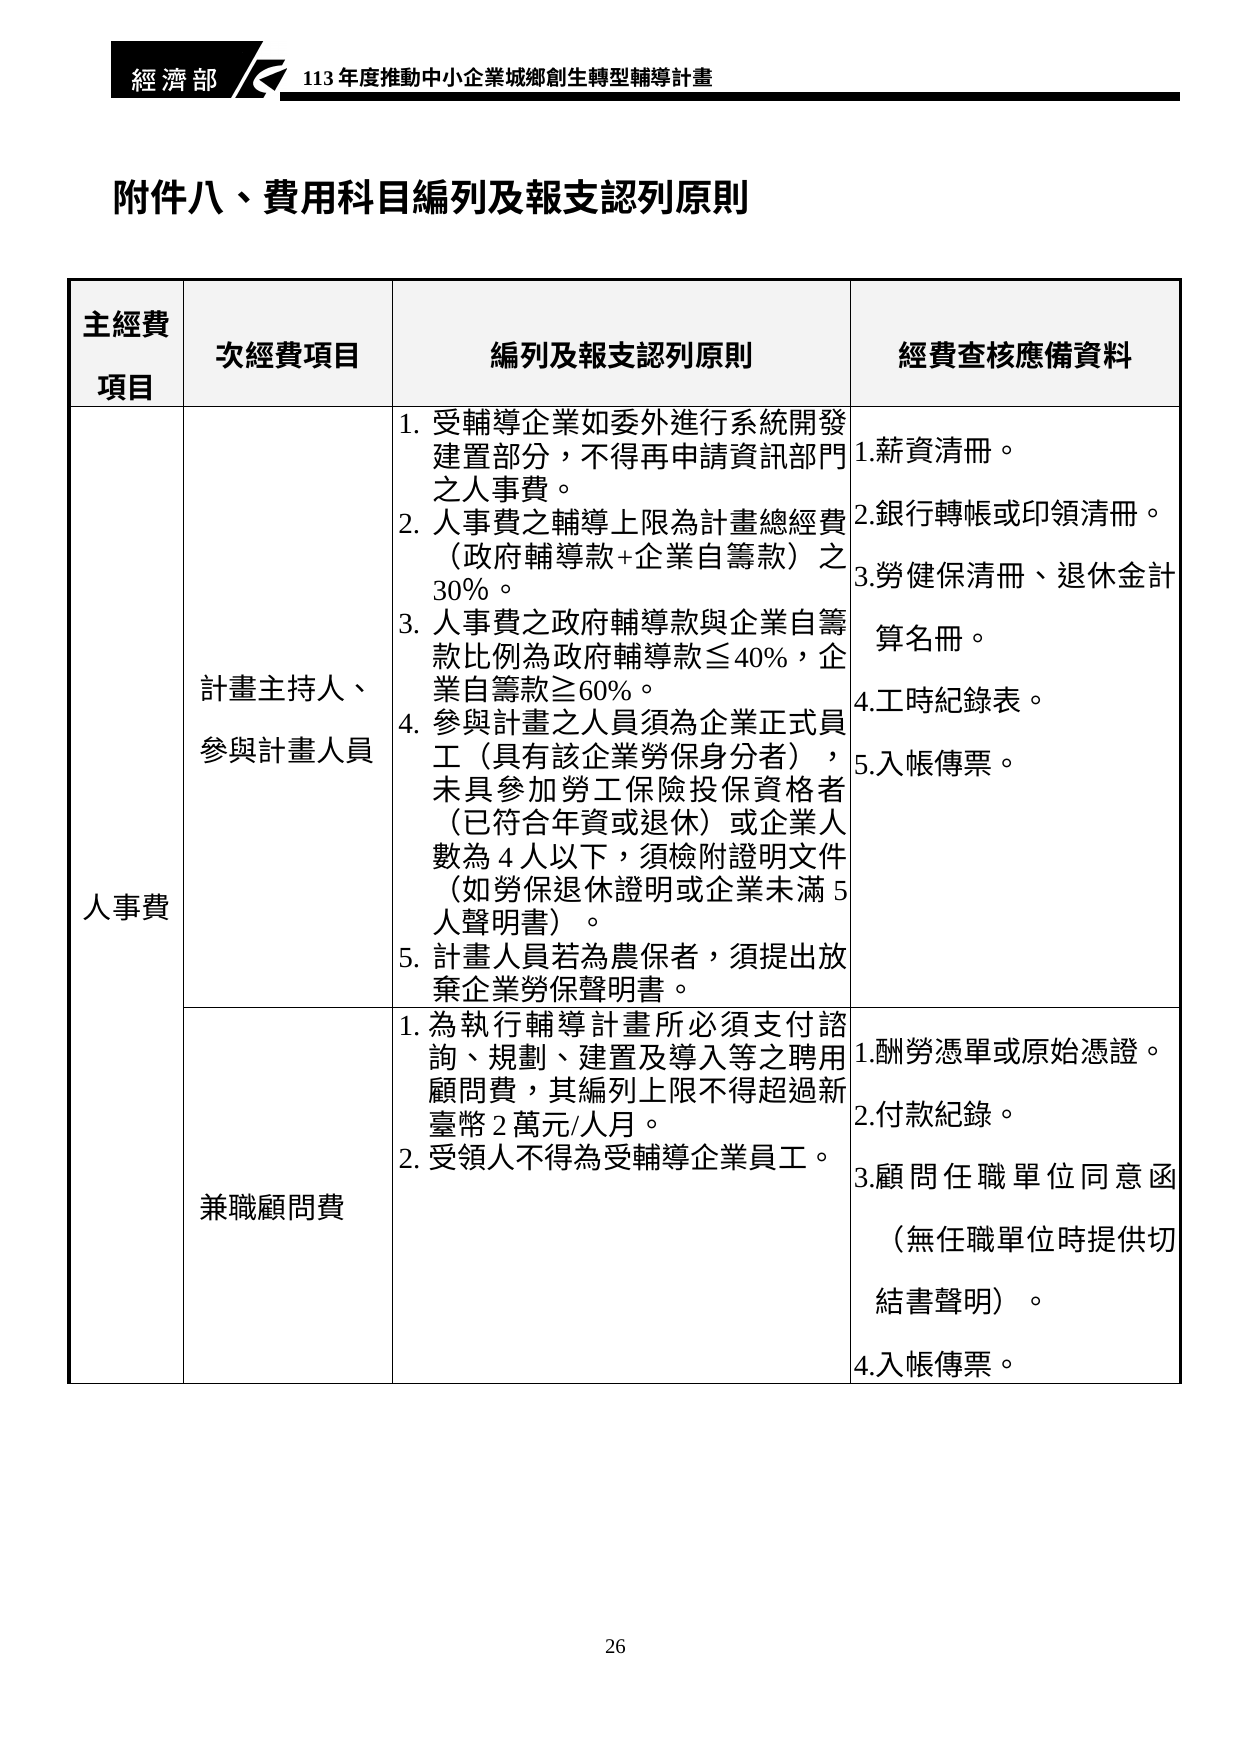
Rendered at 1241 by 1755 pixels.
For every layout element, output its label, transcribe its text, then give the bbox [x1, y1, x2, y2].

table_cell 受輔導企業如委外進行系統開發建置部分，不得再申請資訊部門之人事費。 人事費之輔導上限為計畫總經費（政府輔導款+企業自籌款）之30％。 人事費之政府輔導款與企業自籌款比例為政府輔導款≦40%，企業自籌款≧60%。 參與計畫之人員須為企業正式員工（具有該企業勞保身分者），未具參加勞工保險投保資格者（已符合年資或退休）或企業人數為4人以下，須檢附證明文件（如勞保退休證明或企業未滿5人聲明書）。 計畫人員若為農保者，須提出放棄企業勞保聲明書。 [393, 407, 850, 1007]
table_cell 兼職顧問費 [184, 1008, 392, 1383]
subtitle 附件八、費用科目編列及報支認列原則 [112, 153, 1137, 216]
table_header 主經費 項目 [71, 281, 183, 406]
picture [111, 41, 287, 98]
table_header 次經費項目 [184, 281, 392, 406]
table_header 編列及報支認列原則 [393, 281, 850, 406]
table_header 經費查核應備資料 [851, 281, 1179, 406]
table_cell 人事費 [71, 407, 183, 1383]
table_cell 薪資清冊。 銀行轉帳或印領清冊。 勞健保清冊、退休金計算名冊。 工時紀錄表。 入帳傳票。 [851, 407, 1179, 1007]
table_cell 為執行輔導計畫所必須支付諮詢、規劃、建置及導入等之聘用顧問費，其編列上限不得超過新臺幣2萬元/人月。 受領人不得為受輔導企業員工。 [393, 1008, 850, 1383]
table_cell 酬勞憑單或原始憑證。 付款紀錄。 顧問任職單位同意函（無任職單位時提供切結書聲明）。 入帳傳票。 [851, 1008, 1179, 1383]
table_cell 計畫主持人、 參與計畫人員 [184, 407, 392, 1007]
